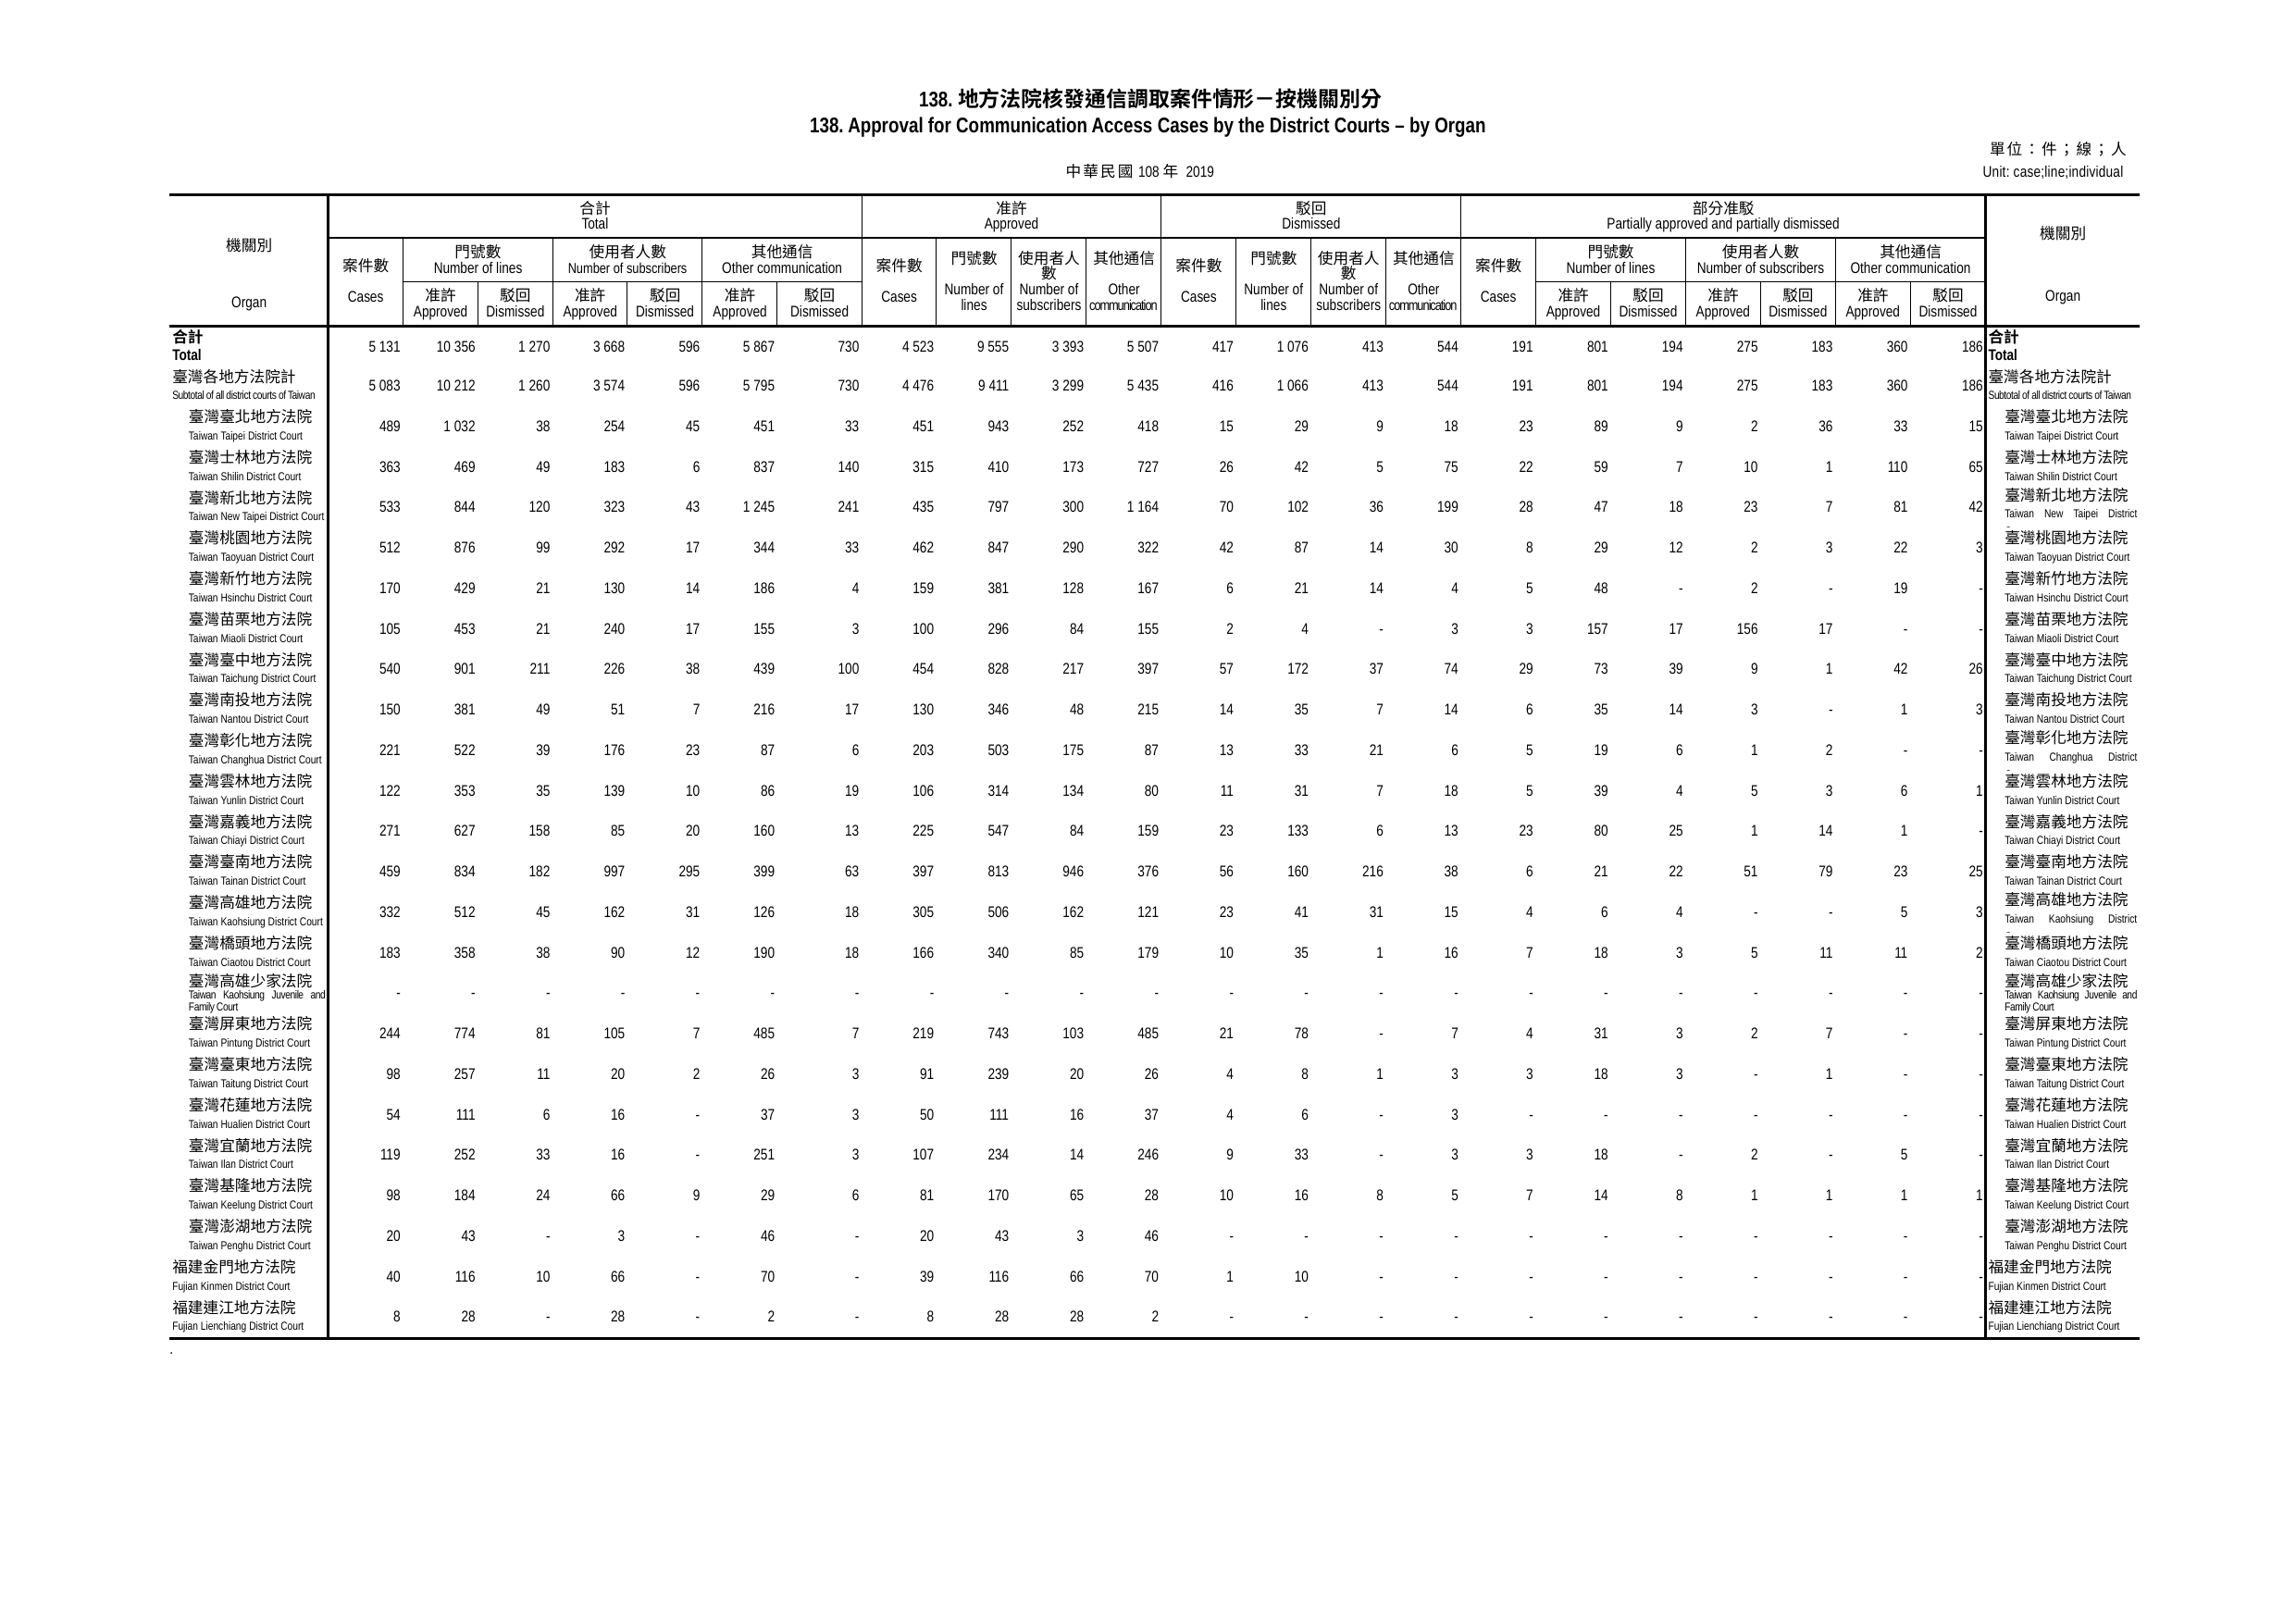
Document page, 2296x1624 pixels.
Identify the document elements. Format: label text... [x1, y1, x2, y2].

table_cell 案件數 Cases [863, 239, 936, 325]
table_cell 6 [1835, 770, 1910, 811]
table_cell 43 [403, 1216, 478, 1256]
table_cell 臺灣各地方法院計 Subtotal of all district courts of Taiwan [169, 366, 327, 405]
table_cell 5 [1461, 770, 1535, 811]
table_cell 臺灣澎湖地方法院 Taiwan Penghu District Court [169, 1216, 327, 1256]
table_cell 29 [1236, 406, 1311, 446]
table_cell 准許 Approved [403, 282, 478, 325]
table_cell 6 [478, 1094, 552, 1134]
table_cell 503 [937, 730, 1011, 770]
table_header 機關別 Organ [1987, 196, 2140, 325]
table_cell 9 [627, 1175, 702, 1215]
table_cell 10 [1685, 446, 1760, 487]
table_cell 臺灣南投地方法院 Taiwan Nantou District Court [1987, 689, 2140, 729]
table_cell 346 [937, 689, 1011, 729]
table_cell 462 [862, 527, 937, 567]
table_cell - [1910, 973, 1984, 1013]
table_cell 381 [403, 689, 478, 729]
table_cell 42 [1161, 527, 1236, 567]
table_cell 241 [777, 487, 862, 527]
table_cell 179 [1086, 932, 1161, 973]
table_cell 81 [862, 1175, 937, 1215]
table_cell 9 555 [937, 328, 1011, 366]
table_cell 18 [1386, 770, 1460, 811]
table_cell 22 [1835, 527, 1910, 567]
table_cell - [1610, 1216, 1685, 1256]
table_cell - [1311, 1296, 1385, 1337]
table_cell 35 [1236, 932, 1311, 973]
table_cell 5 131 [329, 328, 403, 366]
table_cell 87 [1236, 527, 1311, 567]
table_cell 10 [1236, 1256, 1311, 1296]
table_cell 730 [777, 366, 862, 405]
table_cell 215 [1086, 689, 1161, 729]
table_cell - [552, 973, 627, 1013]
table_cell 3 [1386, 1054, 1460, 1094]
table_cell 准許 Approved [1686, 282, 1760, 325]
table_cell 997 [552, 851, 627, 891]
table_cell 596 [627, 328, 702, 366]
table_cell 7 [1386, 1013, 1460, 1053]
table_cell 臺灣雲林地方法院 Taiwan Yunlin District Court [169, 770, 327, 811]
table_cell 834 [403, 851, 478, 891]
table_cell 臺灣各地方法院計 Subtotal of all district courts of Taiwan [1987, 366, 2140, 405]
table_cell - [1685, 1296, 1760, 1337]
table_cell 139 [552, 770, 627, 811]
table_cell 福建連江地方法院 Fujian Lienchiang District Court [169, 1296, 327, 1337]
table_cell 99 [478, 527, 552, 567]
table_cell 臺灣南投地方法院 Taiwan Nantou District Court [169, 689, 327, 729]
table_cell - [1461, 1256, 1535, 1296]
table_cell 451 [862, 406, 937, 446]
table_cell 3 [1610, 1013, 1685, 1053]
table_cell 21 [1236, 568, 1311, 608]
table_cell 13 [777, 811, 862, 851]
table_cell 22 [1610, 851, 1685, 891]
table_header 部分准駁 Partially approved and partially dismissed [1461, 196, 1984, 237]
table_cell 4 [1461, 892, 1535, 932]
table_cell 臺灣花蓮地方法院 Taiwan Hualien District Court [169, 1094, 327, 1134]
table_cell 48 [1011, 689, 1086, 729]
table_cell 116 [937, 1256, 1011, 1296]
table_cell 33 [478, 1134, 552, 1175]
table_cell 33 [777, 527, 862, 567]
table_cell 合計 Total [1987, 328, 2140, 366]
table_cell 78 [1236, 1013, 1311, 1053]
table_header 合計 Total [329, 196, 862, 237]
table_cell 7 [777, 1013, 862, 1053]
table_cell 5 867 [702, 328, 777, 366]
table_cell 6 [1386, 730, 1460, 770]
table_cell 80 [1086, 770, 1161, 811]
table_cell 191 [1461, 366, 1535, 405]
table_cell 3 [1461, 608, 1535, 649]
table_cell 166 [862, 932, 937, 973]
table_cell 23 [1161, 892, 1236, 932]
table_cell 946 [1011, 851, 1086, 891]
table_cell 459 [329, 851, 403, 891]
table_cell 16 [1236, 1175, 1311, 1215]
table_cell 7 [1461, 1175, 1535, 1215]
table_cell 37 [1311, 649, 1385, 689]
table_cell 80 [1535, 811, 1610, 851]
table_cell 275 [1685, 366, 1760, 405]
table_cell 36 [1760, 406, 1835, 446]
table_cell 314 [937, 770, 1011, 811]
table_cell 140 [777, 446, 862, 487]
table_cell 5 [1461, 568, 1535, 608]
table_cell 17 [627, 527, 702, 567]
table_cell 駁回 Dismissed [1761, 282, 1835, 325]
table_cell - [1835, 1256, 1910, 1296]
table_cell - [329, 973, 403, 1013]
table_cell 17 [1760, 608, 1835, 649]
table_cell 43 [937, 1216, 1011, 1256]
table_cell 23 [627, 730, 702, 770]
table_cell 18 [1610, 487, 1685, 527]
table_cell 15 [1386, 892, 1460, 932]
table_cell - [1386, 1216, 1460, 1256]
table_cell 134 [1011, 770, 1086, 811]
table_cell 100 [862, 608, 937, 649]
table_cell 臺灣嘉義地方法院 Taiwan Chiayi District Court [169, 811, 327, 851]
table_cell - [1835, 730, 1910, 770]
table_cell 案件數 Cases [1161, 239, 1235, 325]
table_cell - [1760, 1256, 1835, 1296]
table_cell 186 [1910, 328, 1984, 366]
table_cell 33 [777, 406, 862, 446]
table_cell 1 [1835, 1175, 1910, 1215]
table_cell 544 [1386, 366, 1460, 405]
table_cell - [1461, 973, 1535, 1013]
table_cell 340 [937, 932, 1011, 973]
table_cell 3 668 [552, 328, 627, 366]
table_cell 19 [777, 770, 862, 811]
table_cell 399 [702, 851, 777, 891]
table_cell - [1236, 1216, 1311, 1256]
table_cell 39 [1535, 770, 1610, 811]
table_cell 3 [777, 1054, 862, 1094]
table_cell 臺灣臺南地方法院 Taiwan Tainan District Court [169, 851, 327, 891]
table_cell 85 [1011, 932, 1086, 973]
text 單位：件；線；人 [169, 137, 2126, 159]
table_cell 3 [552, 1216, 627, 1256]
table_cell 533 [329, 487, 403, 527]
table_cell 485 [702, 1013, 777, 1053]
table_cell 18 [1535, 1054, 1610, 1094]
table_cell 28 [937, 1296, 1011, 1337]
table_cell 252 [1011, 406, 1086, 446]
table_cell 臺灣臺北地方法院 Taiwan Taipei District Court [1987, 406, 2140, 446]
table_cell 544 [1386, 328, 1460, 366]
table_cell 福建金門地方法院 Fujian Kinmen District Court [1987, 1256, 2140, 1296]
table_cell - [1236, 1296, 1311, 1337]
table_cell 66 [552, 1256, 627, 1296]
table_cell - [1685, 1256, 1760, 1296]
table_cell 6 [1535, 892, 1610, 932]
table_cell 5 [1386, 1175, 1460, 1215]
table_cell 87 [702, 730, 777, 770]
table_cell 158 [478, 811, 552, 851]
table_cell 25 [1610, 811, 1685, 851]
table_cell 臺灣屏東地方法院 Taiwan Pintung District Court [169, 1013, 327, 1053]
table_cell 157 [1535, 608, 1610, 649]
table_cell 36 [1311, 487, 1385, 527]
table_cell - [937, 973, 1011, 1013]
table_cell 案件數 Cases [329, 239, 403, 325]
table_cell 84 [1011, 811, 1086, 851]
table_cell 743 [937, 1013, 1011, 1053]
table_cell - [1161, 1296, 1236, 1337]
table_cell 7 [627, 1013, 702, 1053]
table_cell 360 [1835, 366, 1910, 405]
table_cell 381 [937, 568, 1011, 608]
table_cell 39 [862, 1256, 937, 1296]
table_cell 45 [627, 406, 702, 446]
table_cell - [1835, 1216, 1910, 1256]
table_cell 186 [702, 568, 777, 608]
table_cell 1 [1835, 689, 1910, 729]
table_cell 18 [777, 892, 862, 932]
table_cell 59 [1535, 446, 1610, 487]
table_cell 167 [1086, 568, 1161, 608]
table_cell 臺灣宜蘭地方法院 Taiwan Ilan District Court [169, 1134, 327, 1175]
table_cell 28 [552, 1296, 627, 1337]
table_cell 16 [552, 1134, 627, 1175]
table_cell 3 [1760, 527, 1835, 567]
table_cell 13 [1161, 730, 1236, 770]
table_cell 30 [1386, 527, 1460, 567]
table_cell - [1161, 973, 1236, 1013]
table_cell 20 [862, 1216, 937, 1256]
table_cell - [1311, 973, 1385, 1013]
table_cell 9 [1311, 406, 1385, 446]
table_cell 駁回 Dismissed [627, 282, 701, 325]
table_cell 9 [1610, 406, 1685, 446]
table_cell 110 [1835, 446, 1910, 487]
table_cell 20 [552, 1054, 627, 1094]
table_cell - [1685, 1094, 1760, 1134]
table_cell - [1086, 973, 1161, 1013]
table_cell 門號數 Number of lines [403, 239, 552, 281]
table_cell 臺灣雲林地方法院 Taiwan Yunlin District Court [1987, 770, 2140, 811]
table_cell 5 083 [329, 366, 403, 405]
table_cell 512 [403, 892, 478, 932]
table_cell 23 [1835, 851, 1910, 891]
table_cell 254 [552, 406, 627, 446]
table_cell 3 [1386, 608, 1460, 649]
table_cell 102 [1236, 487, 1311, 527]
table_cell - [1835, 1296, 1910, 1337]
table_cell - [1311, 1216, 1385, 1256]
table_cell 臺灣士林地方法院 Taiwan Shilin District Court [169, 446, 327, 487]
table_cell 410 [937, 446, 1011, 487]
table_cell - [1610, 1094, 1685, 1134]
table_cell 31 [1535, 1013, 1610, 1053]
table_cell 363 [329, 446, 403, 487]
table_cell 臺灣高雄少家法院 Taiwan Kaohsiung Juvenile and Family Court [169, 973, 327, 1013]
table_cell 417 [1161, 328, 1236, 366]
table_cell 29 [1535, 527, 1610, 567]
table_cell - [1760, 1216, 1835, 1256]
table_cell 21 [478, 568, 552, 608]
table_cell 50 [862, 1094, 937, 1134]
table_cell 65 [1910, 446, 1984, 487]
table_cell 臺灣士林地方法院 Taiwan Shilin District Court [1987, 446, 2140, 487]
table_cell 2 [1161, 608, 1236, 649]
table_cell 31 [1311, 892, 1385, 932]
table_cell 臺灣新北地方法院 Taiwan New Taipei District Court [169, 487, 327, 527]
table_cell 5 [1835, 892, 1910, 932]
table_cell 2 [1086, 1296, 1161, 1337]
table_header 駁回 Dismissed [1161, 196, 1460, 237]
table_cell - [1685, 1054, 1760, 1094]
table_cell 16 [1011, 1094, 1086, 1134]
table_cell 2 [1685, 527, 1760, 567]
table_cell 315 [862, 446, 937, 487]
table_cell 1 [1311, 1054, 1385, 1094]
table_cell 156 [1685, 608, 1760, 649]
table_cell 臺灣橋頭地方法院 Taiwan Ciaotou District Court [169, 932, 327, 973]
table_cell - [1386, 1256, 1460, 1296]
table_cell 臺灣臺中地方法院 Taiwan Taichung District Court [169, 649, 327, 689]
table_cell 3 574 [552, 366, 627, 405]
table_cell - [1311, 608, 1385, 649]
table_cell 943 [937, 406, 1011, 446]
table_cell 14 [1760, 811, 1835, 851]
table_cell 4 [1610, 770, 1685, 811]
table_cell 2 [702, 1296, 777, 1337]
table_cell 353 [403, 770, 478, 811]
table_cell 臺灣彰化地方法院 Taiwan Changhua District Court [169, 730, 327, 770]
table_cell 91 [862, 1054, 937, 1094]
table_cell 10 212 [403, 366, 478, 405]
table_cell 14 [1161, 689, 1236, 729]
table_cell 122 [329, 770, 403, 811]
table_cell 4 [1161, 1054, 1236, 1094]
table_cell 15 [1161, 406, 1236, 446]
table_cell - [1835, 608, 1910, 649]
table_cell 1 164 [1086, 487, 1161, 527]
table_cell - [1685, 973, 1760, 1013]
table_cell 其他通信 Other communication [1086, 239, 1160, 325]
table_cell - [862, 973, 937, 1013]
table_cell 2 [1685, 1013, 1760, 1053]
table_cell 37 [702, 1094, 777, 1134]
table_cell 臺灣臺中地方法院 Taiwan Taichung District Court [1987, 649, 2140, 689]
table_cell 1 [1311, 932, 1385, 973]
table_cell 18 [1386, 406, 1460, 446]
table_cell 3 [1461, 1054, 1535, 1094]
table_cell 159 [862, 568, 937, 608]
table_cell 臺灣新竹地方法院 Taiwan Hsinchu District Court [169, 568, 327, 608]
table_cell - [478, 973, 552, 1013]
table_cell - [702, 973, 777, 1013]
table_cell 臺灣桃園地方法院 Taiwan Taoyuan District Court [169, 527, 327, 567]
table_cell 801 [1535, 328, 1610, 366]
table_cell 14 [1311, 527, 1385, 567]
table_cell 18 [1535, 1134, 1610, 1175]
text 138. 地方法院核發通信調取案件情形－按機關別分 [169, 82, 2126, 113]
table_cell 8 [1610, 1175, 1685, 1215]
table_cell 190 [702, 932, 777, 973]
table_cell 4 [1461, 1013, 1535, 1053]
table_cell 8 [329, 1296, 403, 1337]
table_cell 239 [937, 1054, 1011, 1094]
table_cell 臺灣苗栗地方法院 Taiwan Miaoli District Court [169, 608, 327, 649]
table_cell 38 [1386, 851, 1460, 891]
table_cell 2 [1685, 568, 1760, 608]
table_cell 416 [1161, 366, 1236, 405]
table_header 准許 Approved [863, 196, 1160, 237]
table_cell 26 [1910, 649, 1984, 689]
table_cell 14 [1011, 1134, 1086, 1175]
table_cell - [1835, 1013, 1910, 1053]
table_cell 56 [1161, 851, 1236, 891]
table_cell 5 [1685, 770, 1760, 811]
table_cell 130 [862, 689, 937, 729]
table_cell 73 [1535, 649, 1610, 689]
table_cell 臺灣橋頭地方法院 Taiwan Ciaotou District Court [1987, 932, 2140, 973]
table_cell 1 [1910, 770, 1984, 811]
table_cell 門號數 Number of lines [1236, 239, 1310, 325]
table_cell 16 [552, 1094, 627, 1134]
table_cell - [1461, 1216, 1535, 1256]
table_cell 7 [1461, 932, 1535, 973]
table_cell - [1535, 1256, 1610, 1296]
table_cell 23 [1161, 811, 1236, 851]
table_cell - [1461, 1296, 1535, 1337]
table_cell 182 [478, 851, 552, 891]
table_cell 234 [937, 1134, 1011, 1175]
table_cell 540 [329, 649, 403, 689]
table_cell - [478, 1216, 552, 1256]
table_cell - [1760, 973, 1835, 1013]
table_cell 33 [1236, 1134, 1311, 1175]
table_cell - [1161, 1216, 1236, 1256]
text . [169, 1340, 2126, 1357]
table_cell 120 [478, 487, 552, 527]
table_cell 454 [862, 649, 937, 689]
table_cell 186 [1910, 366, 1984, 405]
table_cell - [1910, 730, 1984, 770]
table_cell 251 [702, 1134, 777, 1175]
table_cell 1 270 [478, 328, 552, 366]
table_cell 7 [1311, 689, 1385, 729]
table_cell 70 [1086, 1256, 1161, 1296]
table_cell 其他通信 Other communication [702, 239, 862, 281]
table_cell - [1610, 1296, 1685, 1337]
table_cell 3 [1386, 1134, 1460, 1175]
table_cell 6 [1161, 568, 1236, 608]
table_cell 7 [1311, 770, 1385, 811]
table_cell 100 [777, 649, 862, 689]
table_cell 512 [329, 527, 403, 567]
table_cell 1 076 [1236, 328, 1311, 366]
table_cell 2 [1760, 730, 1835, 770]
table_cell 臺灣臺南地方法院 Taiwan Tainan District Court [1987, 851, 2140, 891]
table_cell - [1535, 1094, 1610, 1134]
table_cell 29 [1461, 649, 1535, 689]
table_cell 1 [1760, 1175, 1835, 1215]
table_cell 13 [1386, 811, 1460, 851]
table_cell 7 [627, 689, 702, 729]
table_cell 使用者人數 Number of subscribers [1311, 239, 1385, 325]
table_cell 150 [329, 689, 403, 729]
table_cell 155 [1086, 608, 1161, 649]
table_cell 439 [702, 649, 777, 689]
table_cell 14 [1610, 689, 1685, 729]
table_cell 12 [1610, 527, 1685, 567]
table_cell 1 [1760, 649, 1835, 689]
table_cell 其他通信 Other communication [1836, 239, 1984, 281]
table_cell 2 [1910, 932, 1984, 973]
table_cell 臺灣基隆地方法院 Taiwan Keelung District Court [169, 1175, 327, 1215]
table_cell 10 [1161, 932, 1236, 973]
table_cell 173 [1011, 446, 1086, 487]
table_cell - [478, 1296, 552, 1337]
table_cell 駁回 Dismissed [777, 282, 862, 325]
table_cell - [627, 973, 702, 1013]
table_cell 8 [1461, 527, 1535, 567]
table_cell 14 [1535, 1175, 1610, 1215]
table_cell 275 [1685, 328, 1760, 366]
table_cell 70 [702, 1256, 777, 1296]
table_cell 33 [1236, 730, 1311, 770]
table_cell 10 356 [403, 328, 478, 366]
table_cell 225 [862, 811, 937, 851]
table_cell 66 [1011, 1256, 1086, 1296]
table_cell 5 507 [1086, 328, 1161, 366]
table_cell 86 [702, 770, 777, 811]
table_cell 11 [1161, 770, 1236, 811]
table_cell 14 [1386, 689, 1460, 729]
table_cell 42 [1236, 446, 1311, 487]
table_cell 21 [1311, 730, 1385, 770]
table_cell 福建連江地方法院 Fujian Lienchiang District Court [1987, 1296, 2140, 1337]
table_cell 49 [478, 689, 552, 729]
table_cell 797 [937, 487, 1011, 527]
table_cell 159 [1086, 811, 1161, 851]
table_cell 臺灣基隆地方法院 Taiwan Keelung District Court [1987, 1175, 2140, 1215]
table_cell 3 [1760, 770, 1835, 811]
table_cell 1 [1685, 730, 1760, 770]
table_cell - [1311, 1134, 1385, 1175]
table_cell 3 [1011, 1216, 1086, 1256]
table_cell 31 [1236, 770, 1311, 811]
table_cell 8 [1311, 1175, 1385, 1215]
table_cell 1 [1161, 1256, 1236, 1296]
table_cell 4 [1236, 608, 1311, 649]
table_cell 172 [1236, 649, 1311, 689]
table_cell 26 [702, 1054, 777, 1094]
table_cell 8 [1236, 1054, 1311, 1094]
table_cell - [627, 1134, 702, 1175]
table_cell 21 [478, 608, 552, 649]
table_cell 506 [937, 892, 1011, 932]
table_cell 22 [1461, 446, 1535, 487]
table_cell 臺灣新北地方法院 Taiwan New Taipei District Court [1987, 487, 2140, 527]
table_cell 6 [1461, 689, 1535, 729]
table_cell 1 [1760, 446, 1835, 487]
table_cell - [1910, 608, 1984, 649]
table_cell 300 [1011, 487, 1086, 527]
table_cell 837 [702, 446, 777, 487]
table_cell 49 [478, 446, 552, 487]
table_cell - [627, 1256, 702, 1296]
text 中華民國108 年 2019 Unit: case;line;individual [169, 159, 2126, 182]
table_cell - [1835, 973, 1910, 1013]
table_cell 3 299 [1011, 366, 1086, 405]
table_cell 429 [403, 568, 478, 608]
table_cell - [1835, 1054, 1910, 1094]
table_cell 31 [627, 892, 702, 932]
table_cell 14 [627, 568, 702, 608]
table_cell 1 [1685, 1175, 1760, 1215]
table_cell 臺灣嘉義地方法院 Taiwan Chiayi District Court [1987, 811, 2140, 851]
table_cell 使用者人數 Number of subscribers [1686, 239, 1835, 281]
table_cell - [1311, 1013, 1385, 1053]
table_cell 其他通信 Other communication [1386, 239, 1460, 325]
table_cell 216 [1311, 851, 1385, 891]
table_cell - [1910, 811, 1984, 851]
table_cell 3 [1461, 1134, 1535, 1175]
table_cell 23 [1461, 811, 1535, 851]
table_cell - [1760, 892, 1835, 932]
table_cell 176 [552, 730, 627, 770]
table_cell - [1535, 1216, 1610, 1256]
table_cell 臺灣高雄地方法院 Taiwan Kaohsiung District Court [1987, 892, 2140, 932]
table_cell 876 [403, 527, 478, 567]
table_cell - [627, 1216, 702, 1256]
table_cell 6 [1610, 730, 1685, 770]
table_cell 98 [329, 1175, 403, 1215]
table_cell 42 [1910, 487, 1984, 527]
table_cell 66 [552, 1175, 627, 1215]
table_cell 9 [1685, 649, 1760, 689]
table_cell 170 [937, 1175, 1011, 1215]
table_cell 48 [1535, 568, 1610, 608]
table_cell 臺灣屏東地方法院 Taiwan Pintung District Court [1987, 1013, 2140, 1053]
table_cell 105 [552, 1013, 627, 1053]
table_cell 37 [1086, 1094, 1161, 1134]
table_cell - [1910, 1256, 1984, 1296]
table_cell 323 [552, 487, 627, 527]
table_cell 81 [478, 1013, 552, 1053]
table_cell 547 [937, 811, 1011, 851]
table_cell 5 795 [702, 366, 777, 405]
table_cell 85 [552, 811, 627, 851]
table_cell 准許 Approved [1836, 282, 1910, 325]
table_cell 43 [627, 487, 702, 527]
table_cell 271 [329, 811, 403, 851]
table_cell 397 [862, 851, 937, 891]
table_cell 臺灣苗栗地方法院 Taiwan Miaoli District Court [1987, 608, 2140, 649]
table_cell 627 [403, 811, 478, 851]
table_cell 1 [1685, 811, 1760, 851]
table_cell - [403, 973, 478, 1013]
table_cell 19 [1835, 568, 1910, 608]
table_cell - [1386, 1296, 1460, 1337]
table_cell 1 066 [1236, 366, 1311, 405]
table_cell 252 [403, 1134, 478, 1175]
table_header 機關別 [169, 196, 327, 281]
table_cell 門號數 Number of lines [937, 239, 1011, 325]
table_cell 38 [478, 932, 552, 973]
table_cell 41 [1236, 892, 1311, 932]
table_cell 130 [552, 568, 627, 608]
table_cell 344 [702, 527, 777, 567]
table_cell 10 [627, 770, 702, 811]
table_cell 183 [329, 932, 403, 973]
table_cell 46 [1086, 1216, 1161, 1256]
table_cell 160 [702, 811, 777, 851]
table_cell - [1685, 1216, 1760, 1256]
table_cell 臺灣高雄地方法院 Taiwan Kaohsiung District Court [169, 892, 327, 932]
table_cell 7 [1760, 487, 1835, 527]
table_cell - [1011, 973, 1086, 1013]
table_cell 臺灣臺東地方法院 Taiwan Taitung District Court [1987, 1054, 2140, 1094]
table_cell 469 [403, 446, 478, 487]
table_cell - [1910, 1134, 1984, 1175]
table_cell 40 [329, 1256, 403, 1296]
table_cell 3 [1610, 1054, 1685, 1094]
table_cell 107 [862, 1134, 937, 1175]
table_cell - [1910, 1216, 1984, 1256]
table_cell 6 [1236, 1094, 1311, 1134]
table_cell 413 [1311, 328, 1385, 366]
table_cell 292 [552, 527, 627, 567]
table_cell 801 [1535, 366, 1610, 405]
text 138. Approval for Communication Access Cases by the District Courts – by Organ [169, 113, 2126, 137]
table_cell 11 [478, 1054, 552, 1094]
table_cell 194 [1610, 366, 1685, 405]
table_cell 10 [478, 1256, 552, 1296]
table_cell 18 [777, 932, 862, 973]
table_cell - [1760, 689, 1835, 729]
table_cell 162 [552, 892, 627, 932]
table_cell 2 [1685, 406, 1760, 446]
table_cell 295 [627, 851, 702, 891]
table_cell 臺灣彰化地方法院 Taiwan Changhua District Court [1987, 730, 2140, 770]
table_cell 358 [403, 932, 478, 973]
table_cell 305 [862, 892, 937, 932]
table_cell 3 [1910, 892, 1984, 932]
table_cell 28 [1086, 1175, 1161, 1215]
table_cell - [1760, 568, 1835, 608]
table_cell 194 [1610, 328, 1685, 366]
table_cell 7 [1610, 446, 1685, 487]
table_cell Organ [169, 281, 327, 325]
table_cell - [1685, 892, 1760, 932]
table_cell 451 [702, 406, 777, 446]
table_cell 18 [1535, 932, 1610, 973]
table_cell 使用者人數 Number of subscribers [553, 239, 701, 281]
table_cell 臺灣新竹地方法院 Taiwan Hsinchu District Court [1987, 568, 2140, 608]
table_cell 臺灣高雄少家法院 Taiwan Kaohsiung Juvenile and Family Court [1987, 973, 2140, 1013]
table_cell 38 [627, 649, 702, 689]
table_cell - [1535, 973, 1610, 1013]
table_cell 70 [1161, 487, 1236, 527]
table_cell 案件數 Cases [1461, 239, 1535, 325]
table_cell 12 [627, 932, 702, 973]
table_cell 17 [1610, 608, 1685, 649]
table_cell 65 [1011, 1175, 1086, 1215]
table_cell 413 [1311, 366, 1385, 405]
table_cell 485 [1086, 1013, 1161, 1053]
table_cell - [1910, 1094, 1984, 1134]
table_cell 87 [1086, 730, 1161, 770]
table_cell 191 [1461, 328, 1535, 366]
table_cell 3 [777, 608, 862, 649]
table_cell 38 [478, 406, 552, 446]
table_cell - [1760, 1134, 1835, 1175]
table_cell 駁回 Dismissed [1911, 282, 1984, 325]
table_cell 7 [1760, 1013, 1835, 1053]
table_cell - [1610, 1134, 1685, 1175]
table_cell - [1910, 1296, 1984, 1337]
table_cell 4 [1161, 1094, 1236, 1134]
table_cell 准許 Approved [1536, 282, 1610, 325]
table_cell 准許 Approved [702, 282, 776, 325]
table_cell 14 [1311, 568, 1385, 608]
table_cell 111 [937, 1094, 1011, 1134]
table_cell 522 [403, 730, 478, 770]
table_cell 3 393 [1011, 328, 1086, 366]
table_cell 28 [1011, 1296, 1086, 1337]
table_cell 26 [1086, 1054, 1161, 1094]
table_cell - [1760, 1296, 1835, 1337]
table_cell 75 [1386, 446, 1460, 487]
table_cell 90 [552, 932, 627, 973]
table_cell 453 [403, 608, 478, 649]
table_cell 20 [627, 811, 702, 851]
table_cell - [1610, 1256, 1685, 1296]
table_cell 57 [1161, 649, 1236, 689]
table_cell 11 [1835, 932, 1910, 973]
table_cell 駁回 Dismissed [478, 282, 552, 325]
table_cell 217 [1011, 649, 1086, 689]
table_cell 19 [1535, 730, 1610, 770]
table_cell 54 [329, 1094, 403, 1134]
table_cell 216 [702, 689, 777, 729]
table_cell - [627, 1094, 702, 1134]
table_cell 臺灣臺東地方法院 Taiwan Taitung District Court [169, 1054, 327, 1094]
table_cell 489 [329, 406, 403, 446]
table_cell 23 [1685, 487, 1760, 527]
table_cell 183 [1760, 366, 1835, 405]
table_cell 4 523 [862, 328, 937, 366]
table_cell 21 [1161, 1013, 1236, 1053]
table_cell 221 [329, 730, 403, 770]
table_cell 219 [862, 1013, 937, 1053]
table_cell 28 [403, 1296, 478, 1337]
table_cell 5 [1461, 730, 1535, 770]
table_cell - [1535, 1296, 1610, 1337]
table_cell 435 [862, 487, 937, 527]
table_cell 24 [478, 1175, 552, 1215]
table_cell 155 [702, 608, 777, 649]
table_cell - [1610, 568, 1685, 608]
table_cell 175 [1011, 730, 1086, 770]
table_cell 121 [1086, 892, 1161, 932]
table_cell - [1910, 568, 1984, 608]
table_cell - [1311, 1094, 1385, 1134]
table_cell - [777, 1216, 862, 1256]
table_cell 296 [937, 608, 1011, 649]
table_cell 116 [403, 1256, 478, 1296]
table_cell 臺灣宜蘭地方法院 Taiwan Ilan District Court [1987, 1134, 2140, 1175]
table_cell 使用者人數 Number of subscribers [1011, 239, 1086, 325]
table_cell 133 [1236, 811, 1311, 851]
table_cell 33 [1835, 406, 1910, 446]
table_cell - [777, 1296, 862, 1337]
table_cell 170 [329, 568, 403, 608]
table_cell 2 [1685, 1134, 1760, 1175]
table_cell 6 [1461, 851, 1535, 891]
table_cell 35 [1535, 689, 1610, 729]
table_cell 246 [1086, 1134, 1161, 1175]
table_cell 17 [777, 689, 862, 729]
table_cell 847 [937, 527, 1011, 567]
table_cell 臺灣桃園地方法院 Taiwan Taoyuan District Court [1987, 527, 2140, 567]
table_cell 20 [1011, 1054, 1086, 1094]
table_cell 1 [1835, 811, 1910, 851]
table_cell - [777, 1256, 862, 1296]
table_cell 51 [1685, 851, 1760, 891]
table_cell 駁回 Dismissed [1611, 282, 1685, 325]
table_cell 774 [403, 1013, 478, 1053]
table_cell 183 [552, 446, 627, 487]
table_cell 162 [1011, 892, 1086, 932]
table_cell - [1461, 1094, 1535, 1134]
table_cell 3 [1910, 527, 1984, 567]
table_cell 418 [1086, 406, 1161, 446]
table_cell 257 [403, 1054, 478, 1094]
table_cell 74 [1386, 649, 1460, 689]
table_cell 84 [1011, 608, 1086, 649]
table_cell 322 [1086, 527, 1161, 567]
table_cell 1 260 [478, 366, 552, 405]
table_cell - [1386, 973, 1460, 1013]
table_cell - [1610, 973, 1685, 1013]
table_cell - [1311, 1256, 1385, 1296]
table_cell 8 [862, 1296, 937, 1337]
table_cell 11 [1760, 932, 1835, 973]
table_cell 1 [1910, 1175, 1984, 1215]
table_cell - [1910, 1054, 1984, 1094]
table_cell 28 [1461, 487, 1535, 527]
table_cell 29 [702, 1175, 777, 1215]
table_cell 103 [1011, 1013, 1086, 1053]
table_cell 126 [702, 892, 777, 932]
table_cell 臺灣澎湖地方法院 Taiwan Penghu District Court [1987, 1216, 2140, 1256]
table_cell 5 [1835, 1134, 1910, 1175]
table_cell 111 [403, 1094, 478, 1134]
table_cell 23 [1461, 406, 1535, 446]
table_cell - [1760, 1094, 1835, 1134]
table_cell 360 [1835, 328, 1910, 366]
table_cell 240 [552, 608, 627, 649]
table_cell 35 [1236, 689, 1311, 729]
table_cell 63 [777, 851, 862, 891]
table_cell 3 [777, 1134, 862, 1175]
table_cell 臺灣臺北地方法院 Taiwan Taipei District Court [169, 406, 327, 446]
table_cell 2 [627, 1054, 702, 1094]
table_cell 4 [1610, 892, 1685, 932]
table_cell 106 [862, 770, 937, 811]
table_cell 46 [702, 1216, 777, 1256]
table_cell 184 [403, 1175, 478, 1215]
table_cell 119 [329, 1134, 403, 1175]
table_cell 17 [627, 608, 702, 649]
table_cell 290 [1011, 527, 1086, 567]
table_cell 160 [1236, 851, 1311, 891]
table_cell 244 [329, 1013, 403, 1053]
table_cell 183 [1760, 328, 1835, 366]
table_cell 51 [552, 689, 627, 729]
table_cell 35 [478, 770, 552, 811]
table_cell 6 [1311, 811, 1385, 851]
table_cell 105 [329, 608, 403, 649]
table_cell 15 [1910, 406, 1984, 446]
table_cell 4 [777, 568, 862, 608]
table_cell 211 [478, 649, 552, 689]
table_cell 福建金門地方法院 Fujian Kinmen District Court [169, 1256, 327, 1296]
table_cell 26 [1161, 446, 1236, 487]
table_cell 20 [329, 1216, 403, 1256]
table_cell 合計 Total [169, 328, 327, 366]
table_cell 730 [777, 328, 862, 366]
table_cell 5 [1311, 446, 1385, 487]
table_cell 5 [1685, 932, 1760, 973]
table_cell 3 [1685, 689, 1760, 729]
table_cell 9 411 [937, 366, 1011, 405]
table_cell 226 [552, 649, 627, 689]
table_cell 4 [1386, 568, 1460, 608]
table_cell 203 [862, 730, 937, 770]
table_cell 397 [1086, 649, 1161, 689]
table_cell 臺灣花蓮地方法院 Taiwan Hualien District Court [1987, 1094, 2140, 1134]
table_cell 3 [777, 1094, 862, 1134]
table_cell 6 [777, 1175, 862, 1215]
table_cell 45 [478, 892, 552, 932]
table_cell 門號數 Number of lines [1536, 239, 1685, 281]
table_cell 9 [1161, 1134, 1236, 1175]
table_cell 844 [403, 487, 478, 527]
table_cell 25 [1910, 851, 1984, 891]
table_cell 39 [478, 730, 552, 770]
table_cell 6 [627, 446, 702, 487]
table_cell 376 [1086, 851, 1161, 891]
table_cell 901 [403, 649, 478, 689]
table_cell 828 [937, 649, 1011, 689]
table_cell 332 [329, 892, 403, 932]
table_cell 6 [777, 730, 862, 770]
table_cell 1 245 [702, 487, 777, 527]
table_cell 21 [1535, 851, 1610, 891]
table_cell 128 [1011, 568, 1086, 608]
table_cell 1 032 [403, 406, 478, 446]
table_cell 39 [1610, 649, 1685, 689]
table_cell 5 435 [1086, 366, 1161, 405]
table_cell - [1236, 973, 1311, 1013]
table_cell - [777, 973, 862, 1013]
table_cell 准許 Approved [553, 282, 627, 325]
table_cell 3 [1386, 1094, 1460, 1134]
table_cell 81 [1835, 487, 1910, 527]
table_cell 1 [1760, 1054, 1835, 1094]
table_cell 727 [1086, 446, 1161, 487]
table_cell 16 [1386, 932, 1460, 973]
table_cell - [1835, 1094, 1910, 1134]
table_cell 596 [627, 366, 702, 405]
table_cell 813 [937, 851, 1011, 891]
table_cell 199 [1386, 487, 1460, 527]
table_cell 47 [1535, 487, 1610, 527]
table_cell 3 [1910, 689, 1984, 729]
table_cell - [627, 1296, 702, 1337]
table_cell - [1910, 1013, 1984, 1053]
table_cell 3 [1610, 932, 1685, 973]
table_cell 79 [1760, 851, 1835, 891]
table_cell 4 476 [862, 366, 937, 405]
table_cell 10 [1161, 1175, 1236, 1215]
table_cell 42 [1835, 649, 1910, 689]
table_cell 98 [329, 1054, 403, 1094]
table_cell 89 [1535, 406, 1610, 446]
